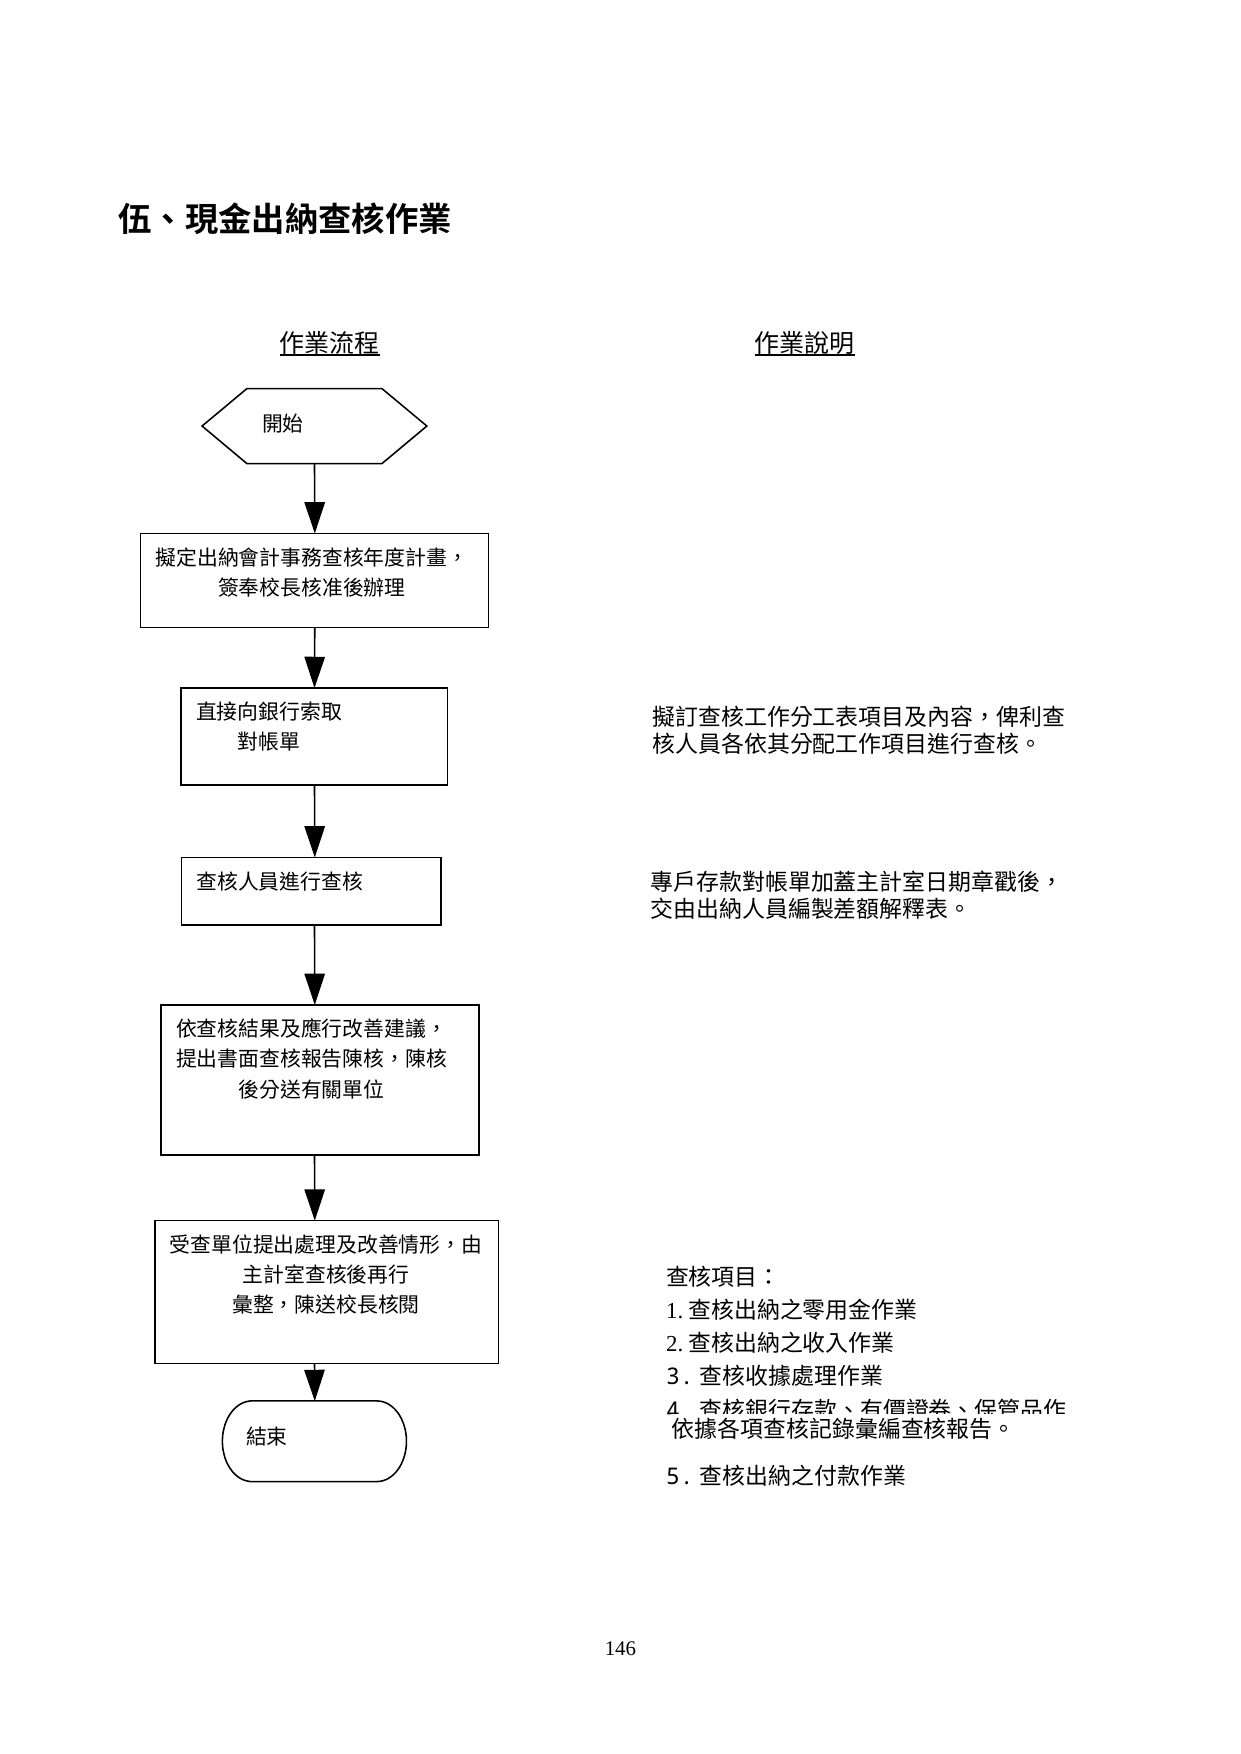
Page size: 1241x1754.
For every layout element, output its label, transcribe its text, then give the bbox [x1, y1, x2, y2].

table_cell [129, 362, 631, 1612]
table_header 作業流程 作業說明 [129, 300, 1120, 362]
table_cell [631, 362, 1120, 1612]
text 伍、現金出納查核作業 [118, 175, 1122, 237]
